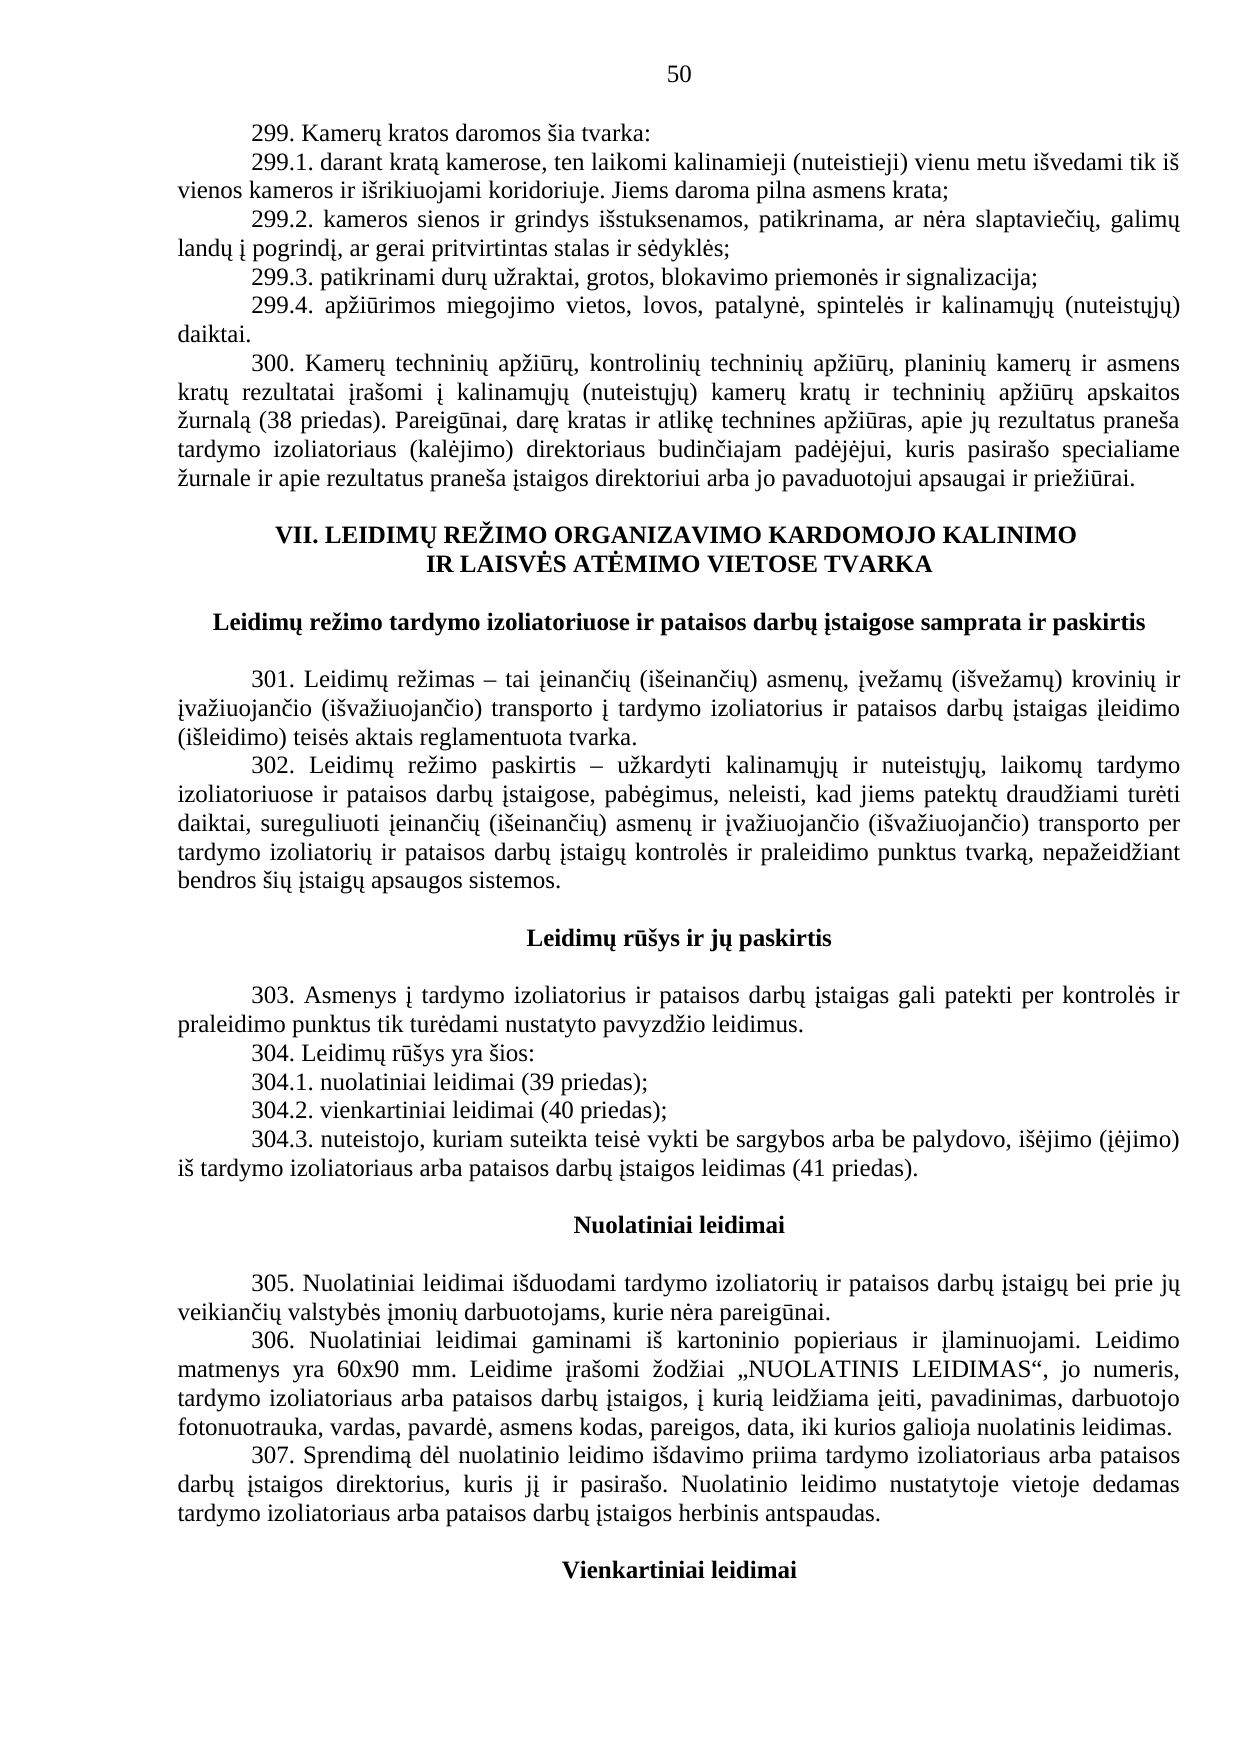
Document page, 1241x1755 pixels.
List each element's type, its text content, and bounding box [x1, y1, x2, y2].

text 304.2. vienkartiniai leidimai (40 priedas); [177, 1096, 1181, 1124]
text 306. Nuolatiniai leidimai gaminami iš kartoninio popieriaus ir įlaminuojami. Leidimo matmenys yra 60x90 mm. Leidime įrašomi žodžiai „NUOLATINIS LEIDIMAS“, jo numeris, tardymo izoliatoriaus arba pataisos darbų įstaigos, į kurią leidžiama įeiti, pavadinimas, darbuotojo fotonuotrauka, vardas, pavardė, asmens kodas, pareigos, data, iki kurios galioja nuolatinis leidimas. [177, 1326, 1181, 1441]
text Leidimų režimo tardymo izoliatoriuose ir pataisos darbų įstaigose samprata ir paskirtis [177, 607, 1181, 636]
text 300. Kamerų techninių apžiūrų, kontrolinių techninių apžiūrų, planinių kamerų ir asmens kratų rezultatai įrašomi į kalinamųjų (nuteistųjų) kamerų kratų ir techninių apžiūrų apskaitos žurnalą (38 priedas). Pareigūnai, darę kratas ir atlikę technines apžiūras, apie jų rezultatus praneša tardymo izoliatoriaus (kalėjimo) direktoriaus budinčiajam padėjėjui, kuris pasirašo specialiame žurnale ir apie rezultatus praneša įstaigos direktoriui arba jo pavaduotojui apsaugai ir priežiūrai. [177, 348, 1181, 492]
text 303. Asmenys į tardymo izoliatorius ir pataisos darbų įstaigas gali patekti per kontrolės ir praleidimo punktus tik turėdami nustatyto pavyzdžio leidimus. [177, 981, 1181, 1038]
text IR LAISVĖS ATĖMIMO VIETOSE TVARKA [177, 549, 1181, 578]
text Leidimų rūšys ir jų paskirtis [177, 923, 1181, 952]
text 299.1. darant kratą kamerose, ten laikomi kalinamieji (nuteistieji) vienu metu išvedami tik iš vienos kameros ir išrikiuojami koridoriuje. Jiems daroma pilna asmens krata; [177, 147, 1181, 204]
text 299.2. kameros sienos ir grindys išstuksenamos, patikrinama, ar nėra slaptaviečių, galimų landų į pogrindį, ar gerai pritvirtintas stalas ir sėdyklės; [177, 204, 1181, 262]
text Vienkartiniai leidimai [177, 1556, 1181, 1584]
text 304.3. nuteistojo, kuriam suteikta teisė vykti be sargybos arba be palydovo, išėjimo (įėjimo) iš tardymo izoliatoriaus arba pataisos darbų įstaigos leidimas (41 priedas). [177, 1124, 1181, 1182]
text 304. Leidimų rūšys yra šios: [177, 1038, 1181, 1067]
text 307. Sprendimą dėl nuolatinio leidimo išdavimo priima tardymo izoliatoriaus arba pataisos darbų įstaigos direktorius, kuris jį ir pasirašo. Nuolatinio leidimo nustatytoje vietoje dedamas tardymo izoliatoriaus arba pataisos darbų įstaigos herbinis antspaudas. [177, 1441, 1181, 1527]
text 305. Nuolatiniai leidimai išduodami tardymo izoliatorių ir pataisos darbų įstaigų bei prie jų veikiančių valstybės įmonių darbuotojams, kurie nėra pareigūnai. [177, 1268, 1181, 1326]
text 299.3. patikrinami durų užraktai, grotos, blokavimo priemonės ir signalizacija; [177, 262, 1181, 291]
text 304.1. nuolatiniai leidimai (39 priedas); [177, 1067, 1181, 1096]
text Nuolatiniai leidimai [177, 1211, 1181, 1239]
text VII. LEIDIMŲ REŽIMO ORGANIZAVIMO KARDOMOJO KALINIMO [177, 521, 1181, 549]
text 301. Leidimų režimas – tai įeinančių (išeinančių) asmenų, įvežamų (išvežamų) krovinių ir įvažiuojančio (išvažiuojančio) transporto į tardymo izoliatorius ir pataisos darbų įstaigas įleidimo (išleidimo) teisės aktais reglamentuota tvarka. [177, 664, 1181, 751]
text 299.4. apžiūrimos miegojimo vietos, lovos, patalynė, spintelės ir kalinamųjų (nuteistųjų) daiktai. [177, 291, 1181, 348]
text 302. Leidimų režimo paskirtis – užkardyti kalinamųjų ir nuteistųjų, laikomų tardymo izoliatoriuose ir pataisos darbų įstaigose, pabėgimus, neleisti, kad jiems patektų draudžiami turėti daiktai, sureguliuoti įeinančių (išeinančių) asmenų ir įvažiuojančio (išvažiuojančio) transporto per tardymo izoliatorių ir pataisos darbų įstaigų kontrolės ir praleidimo punktus tvarką, nepažeidžiant bendros šių įstaigų apsaugos sistemos. [177, 751, 1181, 894]
text 299. Kamerų kratos daromos šia tvarka: [177, 118, 1181, 147]
